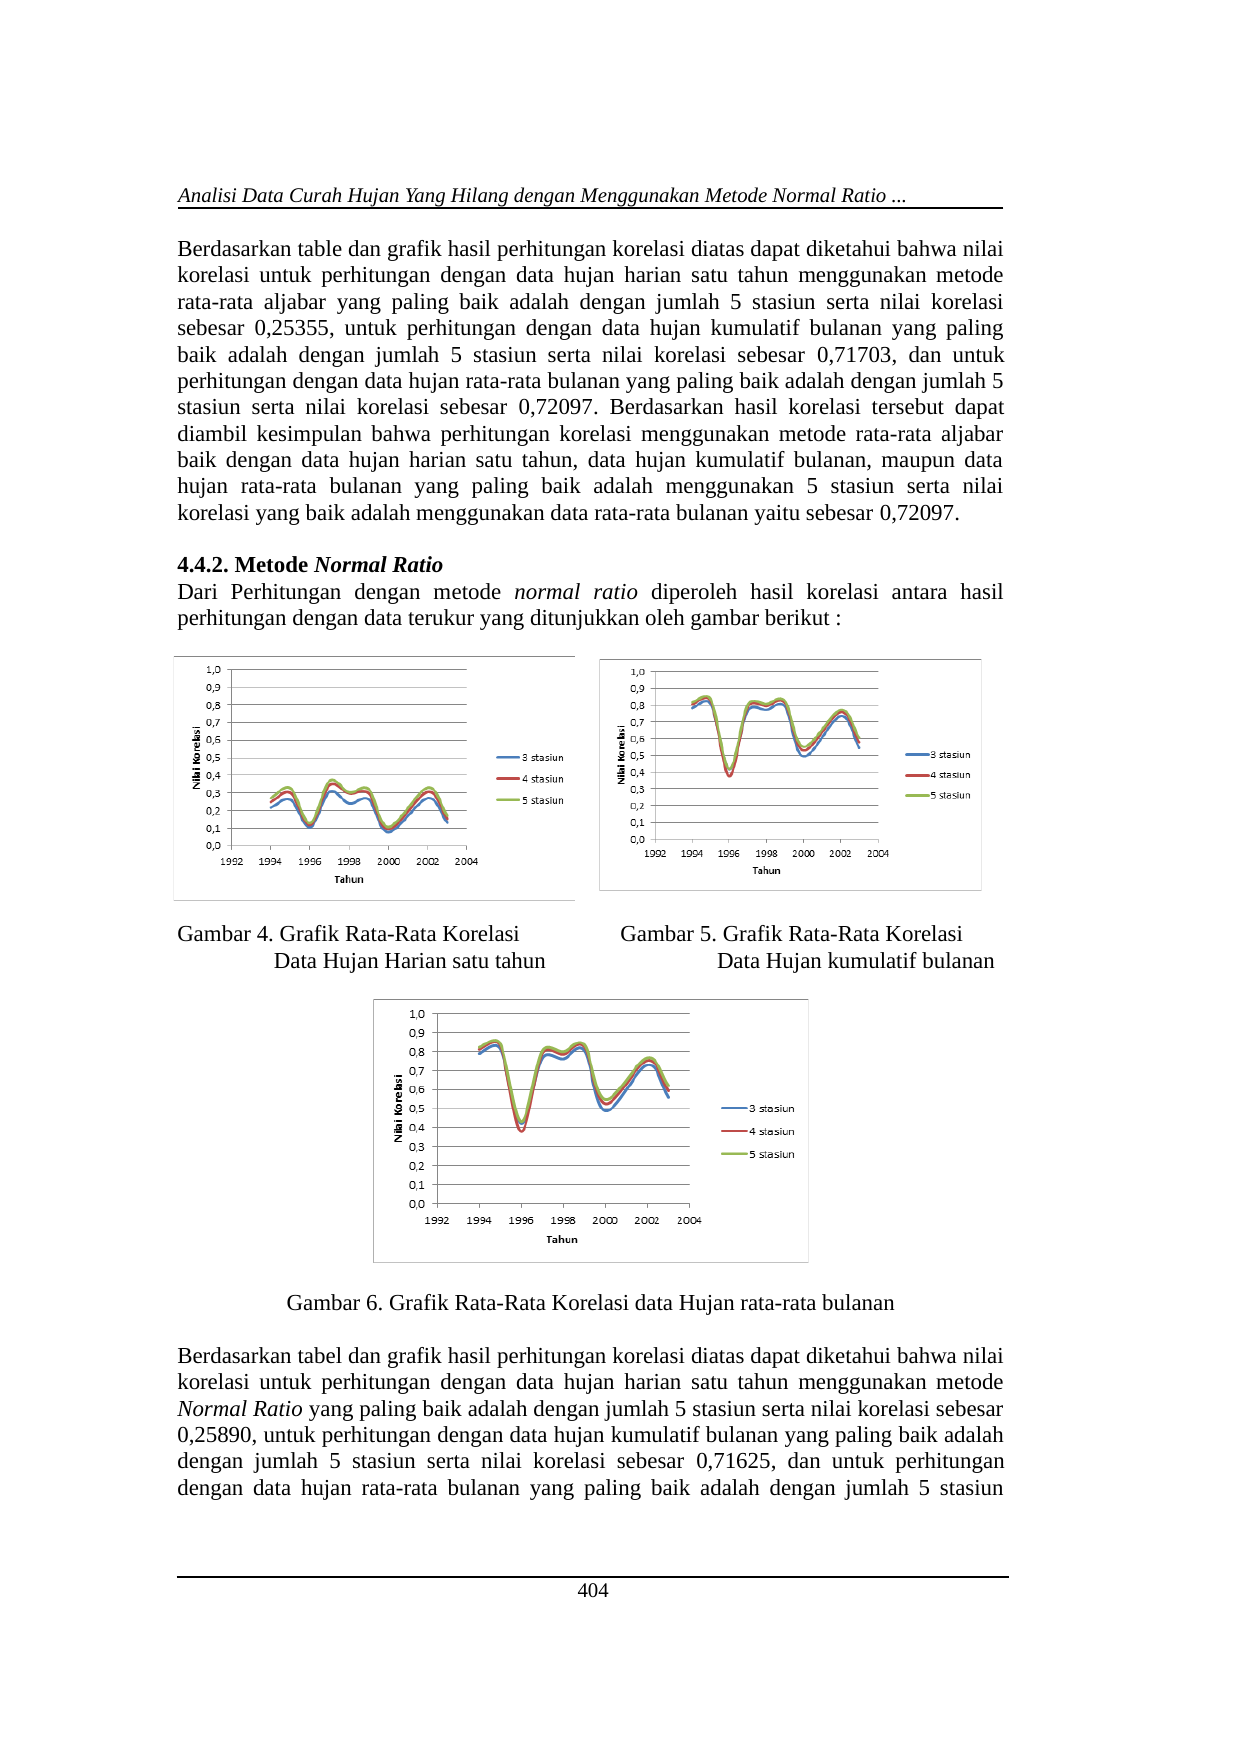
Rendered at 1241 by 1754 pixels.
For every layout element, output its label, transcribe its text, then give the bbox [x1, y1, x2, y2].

text Gambar 4. Grafik Rata-Rata Korelasi Gambar 5. Grafik Rata-Rata Korelasi [177, 920, 1005, 947]
text Berdasarkan tabel dan grafik hasil perhitungan korelasi diatas dapat diketahui bahwa nilai korelasi untuk perhitungan dengan data hujan harian satu tahun menggunakan metode Normal Ratio yang paling baik adalah dengan jumlah 5 stasiun serta nilai korelasi sebesar 0,25890, untuk perhitungan dengan data hujan kumulatif bulanan yang paling baik adalah dengan jumlah 5 stasiun serta nilai korelasi sebesar 0,71625, dan untuk perhitungan dengan data hujan rata-rata bulanan yang paling baik adalah dengan jumlah 5 stasiun [177, 1342, 1005, 1500]
text Data Hujan Harian satu tahun Data Hujan kumulatif bulanan [177, 947, 1005, 973]
picture [373, 999, 809, 1263]
picture [599, 659, 982, 891]
picture [173, 656, 575, 901]
text 4.4.2. Metode Normal Ratio [177, 551, 1005, 578]
text Berdasarkan table dan grafik hasil perhitungan korelasi diatas dapat diketahui bahwa nilai korelasi untuk perhitungan dengan data hujan harian satu tahun menggunakan metode rata-rata aljabar yang paling baik adalah dengan jumlah 5 stasiun serta nilai korelasi sebesar 0,25355, untuk perhitungan dengan data hujan kumulatif bulanan yang paling baik adalah dengan jumlah 5 stasiun serta nilai korelasi sebesar 0,71703, dan untuk perhitungan dengan data hujan rata-rata bulanan yang paling baik adalah dengan jumlah 5 stasiun serta nilai korelasi sebesar 0,72097. Berdasarkan hasil korelasi tersebut dapat diambil kesimpulan bahwa perhitungan korelasi menggunakan metode rata-rata aljabar baik dengan data hujan harian satu tahun, data hujan kumulatif bulanan, maupun data hujan rata-rata bulanan yang paling baik adalah menggunakan 5 stasiun serta nilai korelasi yang baik adalah menggunakan data rata-rata bulanan yaitu sebesar 0,72097. [177, 235, 1005, 525]
text Gambar 6. Grafik Rata-Rata Korelasi data Hujan rata-rata bulanan [177, 1289, 1005, 1316]
text Dari Perhitungan dengan metode normal ratio diperoleh hasil korelasi antara hasil perhitungan dengan data terukur yang ditunjukkan oleh gambar berikut : [177, 578, 1005, 631]
